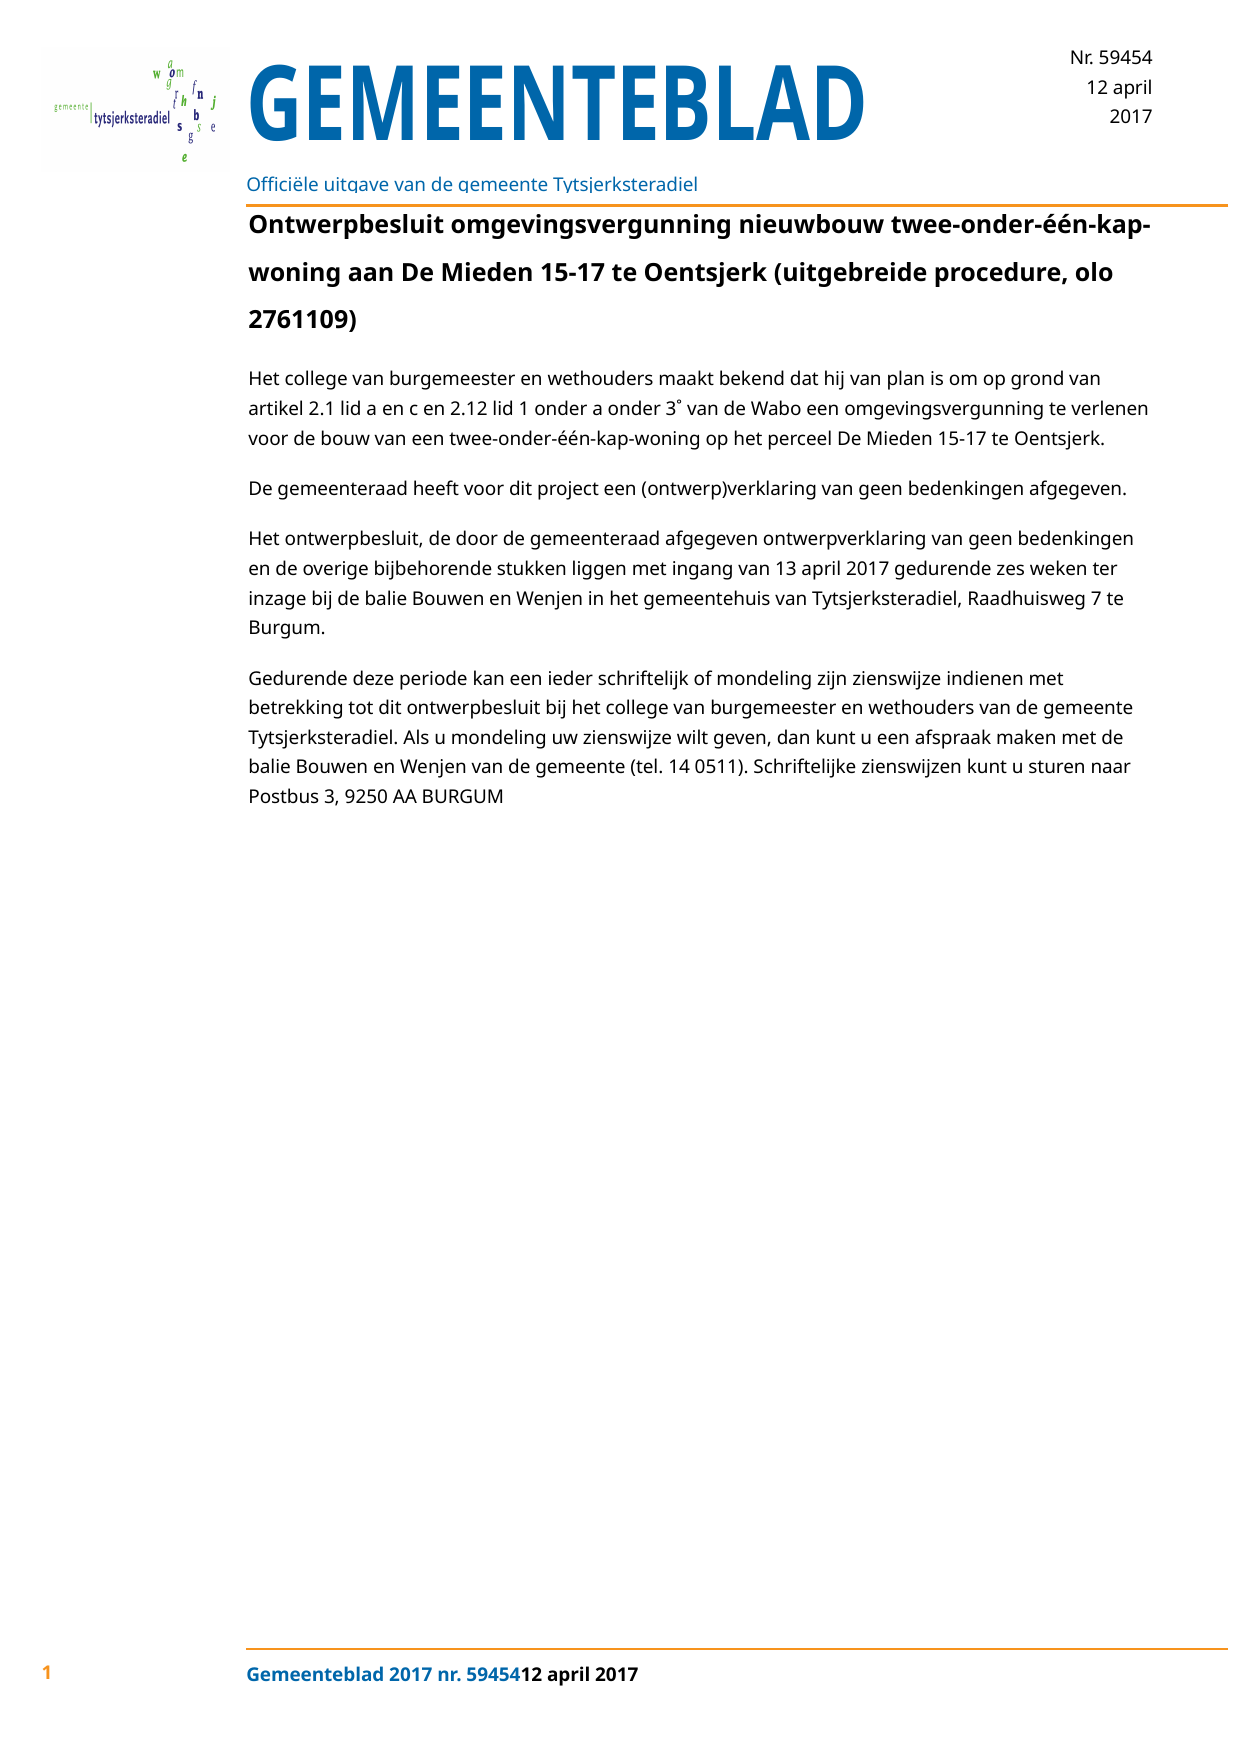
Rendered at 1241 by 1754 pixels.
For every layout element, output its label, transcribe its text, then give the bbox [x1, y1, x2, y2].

text De gemeenteraad heeft voor dit project een (ontwerp)verklaring van geen bedenkingen afgegeven. [248, 475, 1152, 501]
picture [41, 47, 231, 172]
text Het college van burgemeester en wethouders maakt bekend dat hij van plan is om op grond van artikel 2.1 lid a en c en 2.12 lid 1 onder a onder 3˚ van de Wabo een omgevingsvergunning te verlenen voor de bouw van een twee-onder-één-kap-woning op het perceel De Mieden 15-17 te Oentsjerk. [248, 366, 1152, 450]
text Ontwerpbesluit omgevingsvergunning nieuwbouw twee-onder-één-kap-woning aan De Mieden 15-17 te Oentsjerk (uitgebreide procedure, olo 2761109) [248, 207, 1152, 336]
text Gedurende deze periode kan een ieder schriftelijk of mondeling zijn zienswijze indienen met betrekking tot dit ontwerpbesluit bij het college van burgemeester en wethouders van de gemeente Tytsjerksteradiel. Als u mondeling uw zienswijze wilt geven, dan kunt u een afspraak maken met de balie Bouwen en Wenjen van de gemeente (tel. 14 0511). Schriftelijke zienswijzen kunt u sturen naar Postbus 3, 9250 AA BURGUM [248, 665, 1152, 809]
text Het ontwerpbesluit, de door de gemeenteraad afgegeven ontwerpverklaring van geen bedenkingen en de overige bijbehorende stukken liggen met ingang van 13 april 2017 gedurende zes weken ter inzage bij de balie Bouwen en Wenjen in het gemeentehuis van Tytsjerksteradiel, Raadhuisweg 7 te Burgum. [248, 526, 1152, 640]
